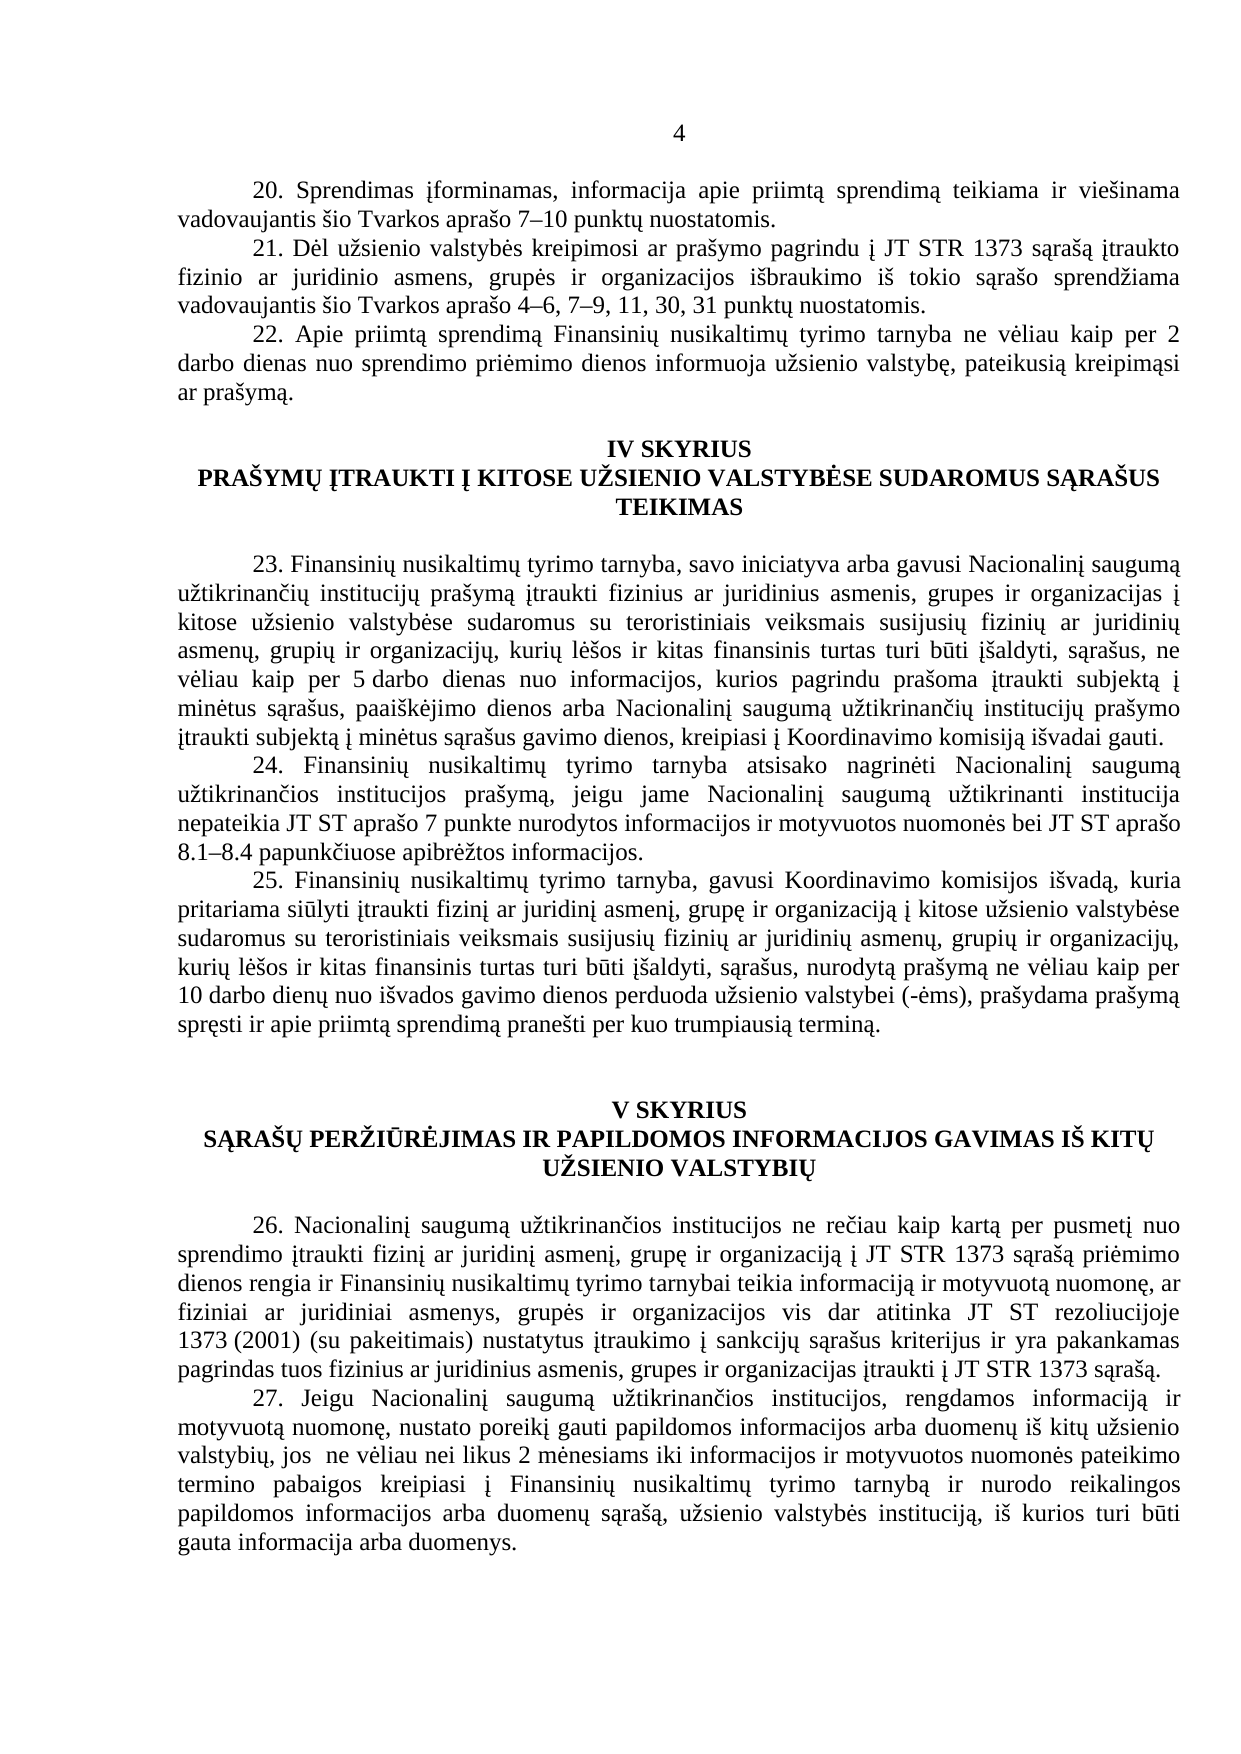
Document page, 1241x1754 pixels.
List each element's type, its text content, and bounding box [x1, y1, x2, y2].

text 24. Finansinių nusikaltimų tyrimo tarnyba atsisako nagrinėti Nacionalinį saugumą užtikrinančios institucijos prašymą, jeigu jame Nacionalinį saugumą užtikrinanti institucija nepateikia JT ST aprašo 7 punkte nurodytos informacijos ir motyvuotos nuomonės bei JT ST aprašo 8.1–8.4 papunkčiuose apibrėžtos informacijos. [177, 751, 1181, 866]
text V SKYRIUS [177, 1096, 1181, 1124]
text IV SKYRIUS [177, 434, 1181, 463]
text 21. Dėl užsienio valstybės kreipimosi ar prašymo pagrindu į JT STR 1373 sąrašą įtraukto fizinio ar juridinio asmens, grupės ir organizacijos išbraukimo iš tokio sąrašo sprendžiama vadovaujantis šio Tvarkos aprašo 4–6, 7–9, 11, 30, 31 punktų nuostatomis. [177, 233, 1181, 319]
text 26. Nacionalinį saugumą užtikrinančios institucijos ne rečiau kaip kartą per pusmetį nuo sprendimo įtraukti fizinį ar juridinį asmenį, grupę ir organizaciją į JT STR 1373 sąrašą priėmimo dienos rengia ir Finansinių nusikaltimų tyrimo tarnybai teikia informaciją ir motyvuotą nuomonę, ar fiziniai ar juridiniai asmenys, grupės ir organizacijos vis dar atitinka JT ST rezoliucijoje 1373 (2001) (su pakeitimais) nustatytus įtraukimo į sankcijų sąrašus kriterijus ir yra pakankamas pagrindas tuos fizinius ar juridinius asmenis, grupes ir organizacijas įtraukti į JT STR 1373 sąrašą. [177, 1211, 1181, 1383]
text SĄRAŠŲ PERŽIŪRĖJIMAS IR PAPILDOMOS INFORMACIJOS GAVIMAS IŠ KITŲ UŽSIENIO VALSTYBIŲ [177, 1124, 1181, 1182]
text PRAŠYMŲ ĮTRAUKTI Į KITOSE UŽSIENIO VALSTYBĖSE SUDAROMUS SĄRAŠUS TEIKIMAS [177, 463, 1181, 521]
text 23. Finansinių nusikaltimų tyrimo tarnyba, savo iniciatyva arba gavusi Nacionalinį saugumą užtikrinančių institucijų prašymą įtraukti fizinius ar juridinius asmenis, grupes ir organizacijas į kitose užsienio valstybėse sudaromus su teroristiniais veiksmais susijusių fizinių ar juridinių asmenų, grupių ir organizacijų, kurių lėšos ir kitas finansinis turtas turi būti įšaldyti, sąrašus, ne vėliau kaip per 5 darbo dienas nuo informacijos, kurios pagrindu prašoma įtraukti subjektą į minėtus sąrašus, paaiškėjimo dienos arba Nacionalinį saugumą užtikrinančių institucijų prašymo įtraukti subjektą į minėtus sąrašus gavimo dienos, kreipiasi į Koordinavimo komisiją išvadai gauti. [177, 549, 1181, 751]
text 20. Sprendimas įforminamas, informacija apie priimtą sprendimą teikiama ir viešinama vadovaujantis šio Tvarkos aprašo 7–10 punktų nuostatomis. [177, 176, 1181, 233]
text 27. Jeigu Nacionalinį saugumą užtikrinančios institucijos, rengdamos informaciją ir motyvuotą nuomonę, nustato poreikį gauti papildomos informacijos arba duomenų iš kitų užsienio valstybių, jos ne vėliau nei likus 2 mėnesiams iki informacijos ir motyvuotos nuomonės pateikimo termino pabaigos kreipiasi į Finansinių nusikaltimų tyrimo tarnybą ir nurodo reikalingos papildomos informacijos arba duomenų sąrašą, užsienio valstybės instituciją, iš kurios turi būti gauta informacija arba duomenys. [177, 1383, 1181, 1556]
text 22. Apie priimtą sprendimą Finansinių nusikaltimų tyrimo tarnyba ne vėliau kaip per 2 darbo dienas nuo sprendimo priėmimo dienos informuoja užsienio valstybę, pateikusią kreipimąsi ar prašymą. [177, 319, 1181, 406]
text 25. Finansinių nusikaltimų tyrimo tarnyba, gavusi Koordinavimo komisijos išvadą, kuria pritariama siūlyti įtraukti fizinį ar juridinį asmenį, grupę ir organizaciją į kitose užsienio valstybėse sudaromus su teroristiniais veiksmais susijusių fizinių ar juridinių asmenų, grupių ir organizacijų, kurių lėšos ir kitas finansinis turtas turi būti įšaldyti, sąrašus, nurodytą prašymą ne vėliau kaip per 10 darbo dienų nuo išvados gavimo dienos perduoda užsienio valstybei (-ėms), prašydama prašymą spręsti ir apie priimtą sprendimą pranešti per kuo trumpiausią terminą. [177, 866, 1181, 1038]
